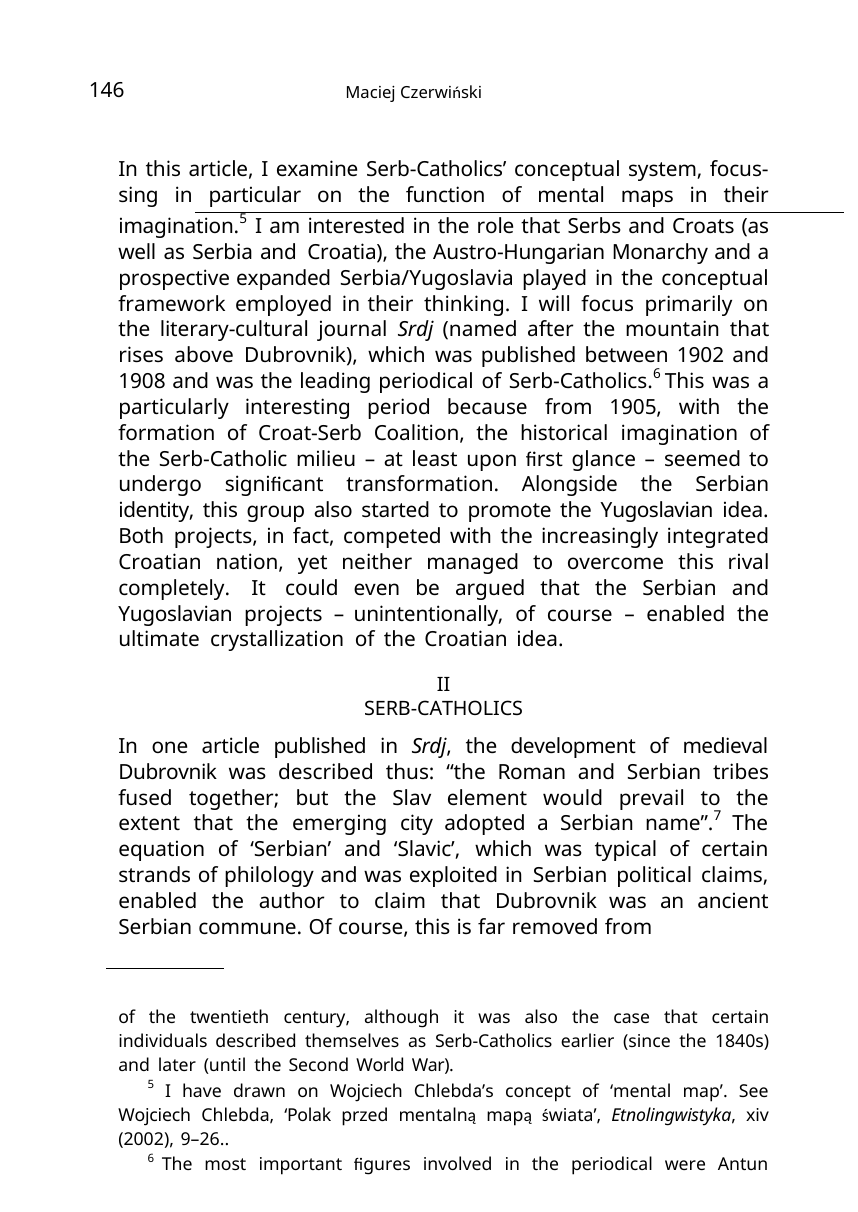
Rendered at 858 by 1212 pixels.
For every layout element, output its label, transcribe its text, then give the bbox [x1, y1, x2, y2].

text In this article, I examine Serb-Catholics’ conceptual system, focus- sing in particular on the function of mental maps in their imagination.5 I am interested in the role that Serbs and Croats (as well as Serbia and Croatia), the Austro-Hungarian Monarchy and a prospective expanded Serbia/Yugoslavia played in the conceptual framework employed in their thinking. I will focus primarily on the literary-cultural journal Srdj (named after the mountain that rises above Dubrovnik), which was published between 1902 and 1908 and was the leading periodical of Serb-Catholics.6 This was a particularly interesting period because from 1905, with the formation of Croat-Serb Coalition, the historical imagination of the Serb-Catholic milieu – at least upon first glance – seemed to undergo significant transformation. Alongside the Serbian identity, this group also started to promote the Yugoslavian idea. Both projects, in fact, competed with the increasingly integrated Croatian nation, yet neither managed to overcome this rival completely. It could even be argued that the Serbian and Yugoslavian projects – unintentionally, of course – enabled the ultimate crystallization of the Croatian idea. [118, 156, 769, 652]
text II [232, 672, 654, 696]
text 6 The most important figures involved in the periodical were Antun [118, 1150, 769, 1176]
text SERB-CATHOLICS [232, 696, 654, 721]
text In one article published in Srdj, the development of medieval Dubrovnik was described thus: “the Roman and Serbian tribes fused together; but the Slav element would prevail to the extent that the emerging city adopted a Serbian name”.7 The equation of ‘Serbian’ and ‘Slavic’, which was typical of certain strands of philology and was exploited in Serbian political claims, enabled the author to claim that Dubrovnik was an ancient Serbian commune. Of course, this is far removed from [118, 733, 769, 939]
text 5 I have drawn on Wojciech Chlebda’s concept of ‘mental map’. See Wojciech Chlebda, ‘Polak przed mentalną mapą świata’, Etnolingwistyka, xiv (2002), 9–26.. [118, 1077, 769, 1150]
text of the twentieth century, although it was also the case that certain individuals described themselves as Serb-Catholics earlier (since the 1840s) and later (until the Second World War). [118, 1004, 769, 1077]
